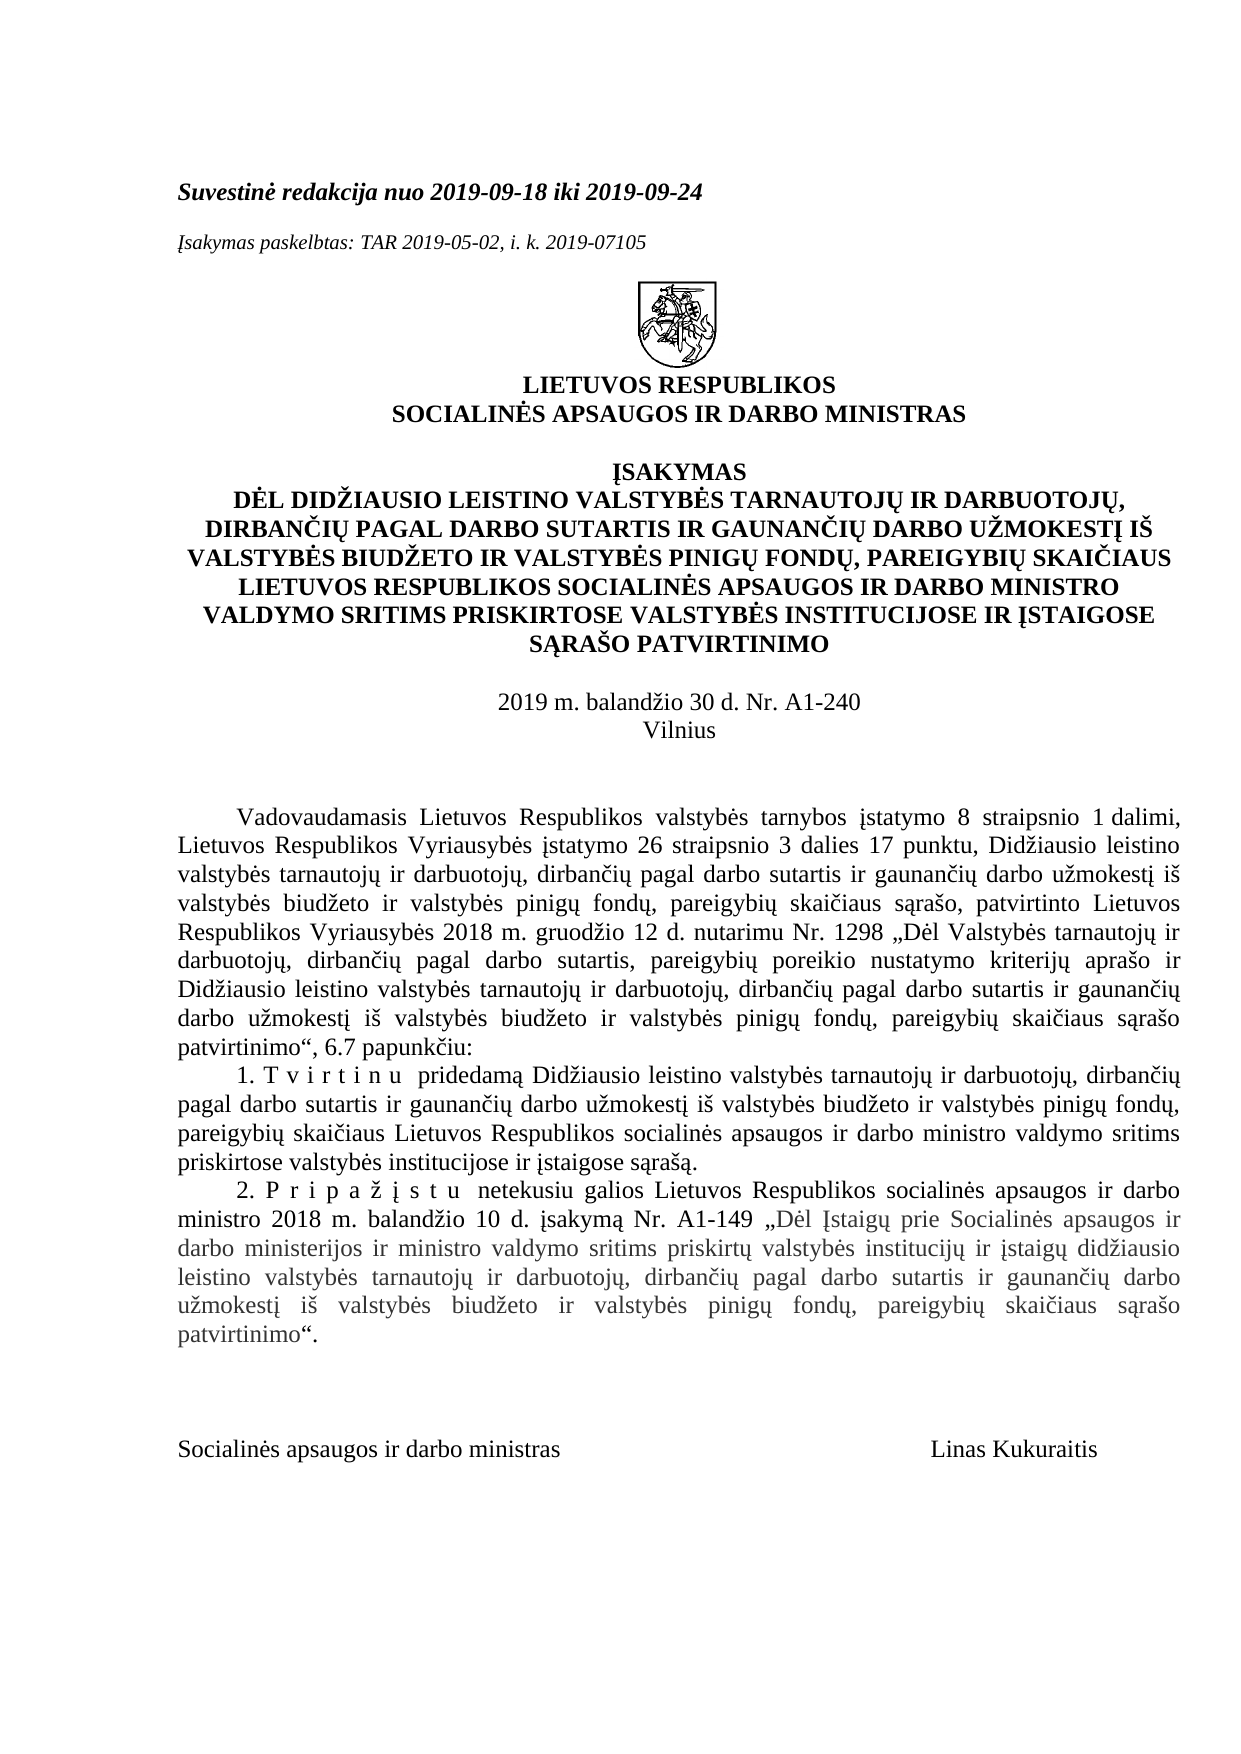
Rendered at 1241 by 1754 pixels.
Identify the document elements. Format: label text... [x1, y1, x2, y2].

text SOCIALINĖS APSAUGOS IR DARBO MINISTRAS [177, 399, 1181, 428]
text Vadovaudamasis Lietuvos Respublikos valstybės tarnybos įstatymo 8 straipsnio 1 dalimi, Lietuvos Respublikos Vyriausybės įstatymo 26 straipsnio 3 dalies 17 punktu, Didžiausio leistino valstybės tarnautojų ir darbuotojų, dirbančių pagal darbo sutartis ir gaunančių darbo užmokestį iš valstybės biudžeto ir valstybės pinigų fondų, pareigybių skaičiaus sąrašo, patvirtinto Lietuvos Respublikos Vyriausybės 2018 m. gruodžio 12 d. nutarimu Nr. 1298 „Dėl Valstybės tarnautojų ir darbuotojų, dirbančių pagal darbo sutartis, pareigybių poreikio nustatymo kriterijų aprašo ir Didžiausio leistino valstybės tarnautojų ir darbuotojų, dirbančių pagal darbo sutartis ir gaunančių darbo užmokestį iš valstybės biudžeto ir valstybės pinigų fondų, pareigybių skaičiaus sąrašo patvirtinimo“, 6.7 papunkčiu: [177, 802, 1181, 1060]
text Vilnius [177, 715, 1181, 744]
text DĖL DIDŽIAUSIO LEISTINO VALSTYBĖS TARNAUTOJŲ IR DARBUOTOJŲ, DIRBANČIŲ PAGAL DARBO SUTARTIS IR GAUNANČIŲ DARBO UŽMOKESTĮ IŠ VALSTYBĖS BIUDŽETO IR VALSTYBĖS PINIGŲ FONDŲ, pareigybių skaičiaus lietuvos respublikos socialinės apsaugos ir darbo ministro valdymo sritims priskirtose VALSTYBĖS INSTITUCIJOSE IR ĮSTAIGOSE SĄRAŠO PATVIRTINIMO [177, 485, 1181, 658]
text Socialinės apsaugos ir darbo ministras Linas Kukuraitis [177, 1434, 1181, 1463]
text 1. T v i r t i n u pridedamą Didžiausio leistino valstybės tarnautojų ir darbuotojų, dirbančių pagal darbo sutartis ir gaunančių darbo užmokestį iš valstybės biudžeto ir valstybės pinigų fondų, pareigybių skaičiaus Lietuvos Respublikos socialinės apsaugos ir darbo ministro valdymo sritims priskirtose valstybės institucijose ir įstaigose sąrašą. [177, 1060, 1181, 1175]
text Suvestinė redakcija nuo 2019-09-18 iki 2019-09-24 [177, 177, 1181, 206]
text 2. P r i p a ž į s t u netekusiu galios Lietuvos Respublikos socialinės apsaugos ir darbo ministro 2018 m. balandžio 10 d. įsakymą Nr. A1-149 „Dėl Įstaigų prie Socialinės apsaugos ir darbo ministerijos ir ministro valdymo sritims priskirtų valstybės institucijų ir įstaigų didžiausio leistino valstybės tarnautojų ir darbuotojų, dirbančių pagal darbo sutartis ir gaunančių darbo užmokestį iš valstybės biudžeto ir valstybės pinigų fondų, pareigybių skaičiaus sąrašo patvirtinimo“. [177, 1175, 1181, 1348]
text ĮSAKYMAS [177, 457, 1181, 485]
text LIETUVOS RESPUBLIKOS [177, 370, 1181, 399]
text Įsakymas paskelbtas: TAR 2019-05-02, i. k. 2019-07105 [177, 230, 1181, 254]
text 2019 m. balandžio 30 d. Nr. A1-240 [177, 687, 1181, 715]
